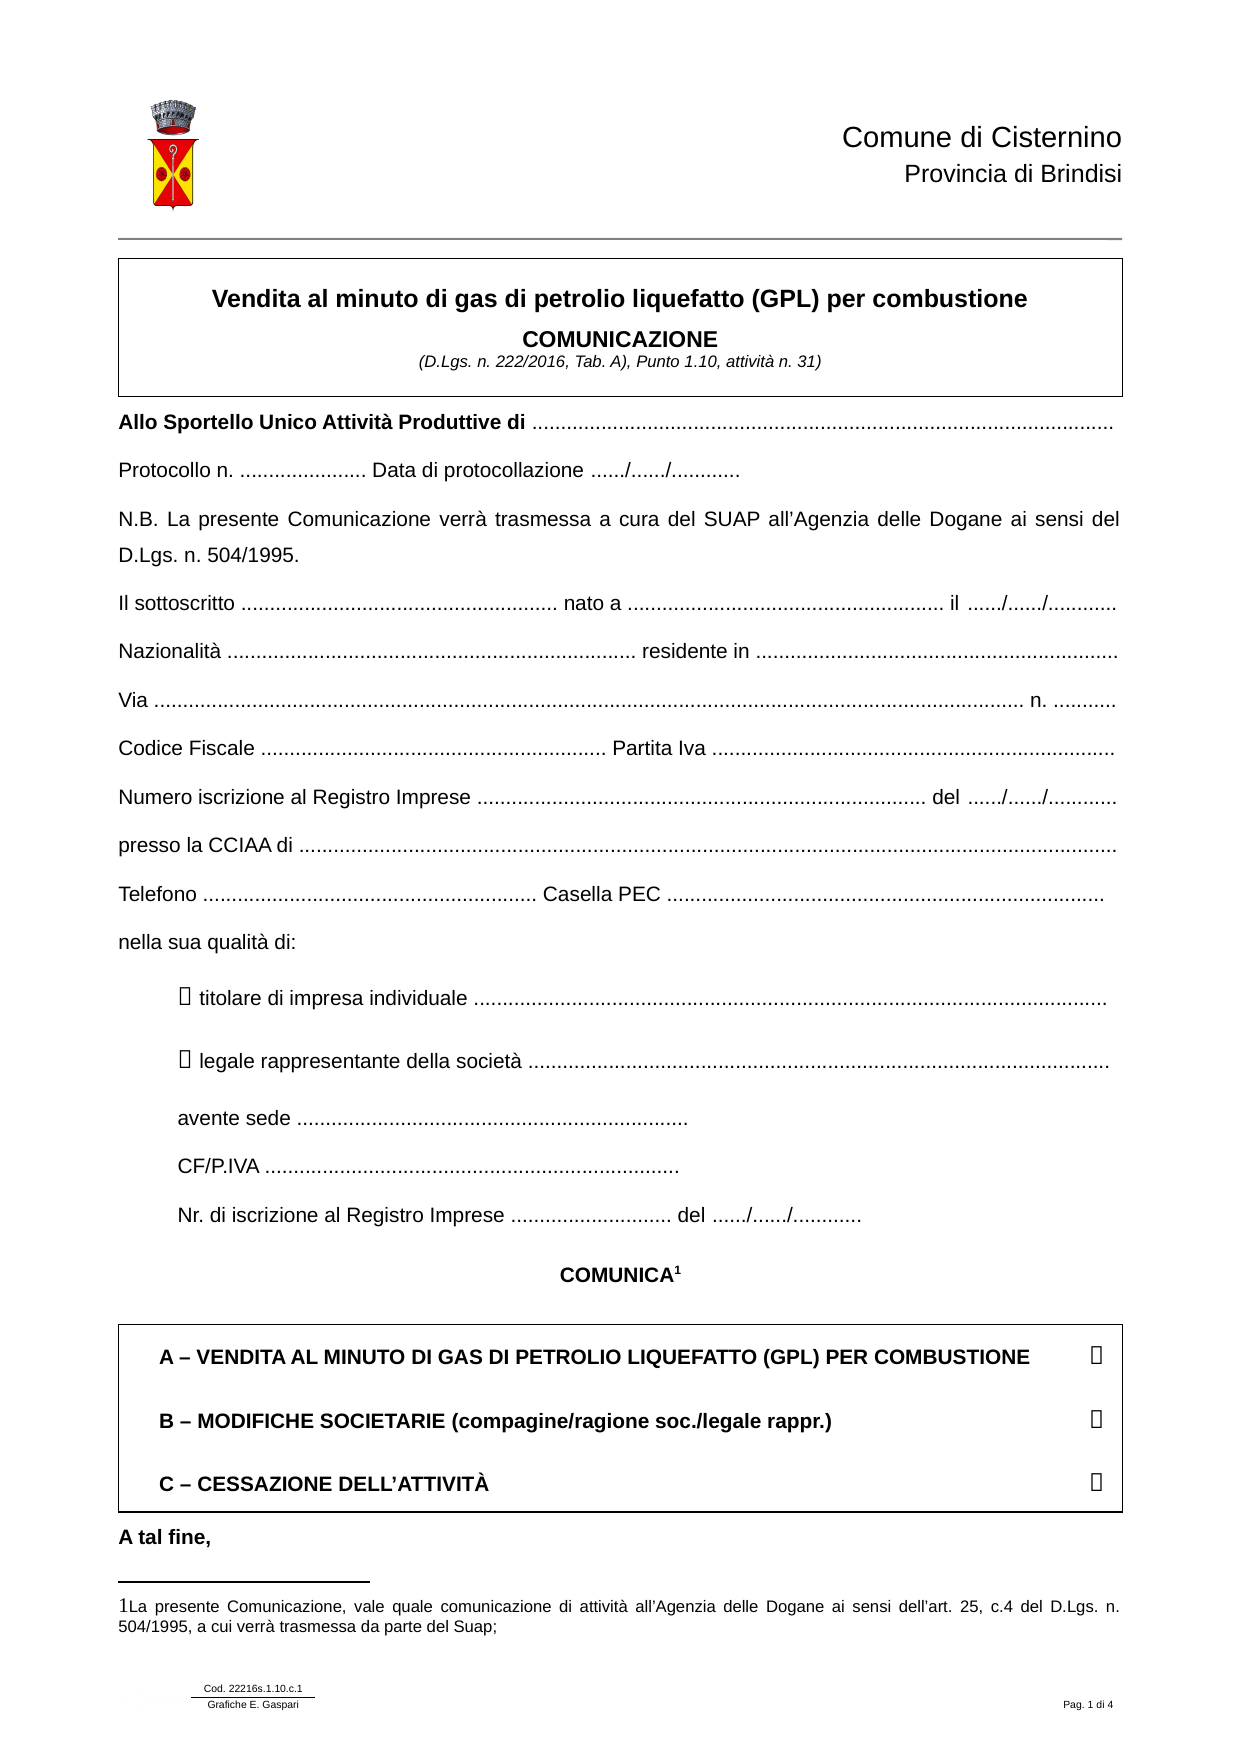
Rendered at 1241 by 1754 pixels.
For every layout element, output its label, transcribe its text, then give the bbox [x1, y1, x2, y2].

text Nr. di iscrizione al Registro Imprese ............................ del ....../....../............ [177, 1202, 1122, 1226]
text Allo Sportello Unico Attività Produttive di ..................................................................................................... [118, 410, 1122, 434]
text avente sede .................................................................... [177, 1106, 1122, 1129]
text Nazionalità ....................................................................... residente in ............................................................... [118, 639, 1122, 663]
text A tal fine, [118, 1525, 1122, 1549]
text La presente Comunicazione, vale quale comunicazione di attività all’Agenzia delle Dogane ai sensi dell’art. 25, c.4 del D.Lgs. n. 504/1995, a cui verrà trasmessa da parte del Suap; [118, 1593, 1122, 1636]
text  titolare di impresa individuale .............................................................................................................. [177, 978, 1122, 1012]
text Comune di Cisternino [224, 121, 1122, 154]
text presso la CCIAA di .............................................................................................................................................. [118, 833, 1122, 857]
text N.B. La presente Comunicazione verrà trasmessa a cura del SUAP all’Agenzia delle Dogane ai sensi del D.Lgs. n. 504/1995. [118, 507, 1122, 566]
table_header A – VENDITA AL MINUTO DI GAS DI PETROLIO LIQUEFATTO (GPL) PER COMBUSTIONE  B – MODIFICHE SOCIETARIE (compagine/ragione soc./legale rappr.)  C – CESSAZIONE DELL’ATTIVITÀ  [119, 1325, 1122, 1511]
text Codice Fiscale ............................................................ Partita Iva ...................................................................... [118, 736, 1122, 760]
text Il sottoscritto ....................................................... nato a ....................................................... il ....../....../............ [118, 591, 1122, 615]
picture [122, 90, 224, 221]
text Via ....................................................................................................................................................... n. ........... [118, 688, 1122, 712]
text nella sua qualità di: [118, 930, 1122, 954]
text  legale rappresentante della società ..................................................................................................... [177, 1042, 1122, 1076]
text Telefono .......................................................... Casella PEC ............................................................................ [118, 882, 1122, 906]
text Numero iscrizione al Registro Imprese .............................................................................. del ....../....../............ [118, 785, 1122, 809]
text COMUNICA [118, 1263, 1122, 1287]
text Provincia di Brindisi [224, 159, 1122, 188]
table_header Vendita al minuto di gas di petrolio liquefatto (GPL) per combustione COMUNICAZIONE (D.Lgs. n. 222/2016, Tab. A), Punto 1.10, attività n. 31) [119, 259, 1122, 396]
text CF/P.IVA ........................................................................ [177, 1154, 1122, 1178]
text Protocollo n. ...................... Data di protocollazione ....../....../............ [118, 458, 1122, 482]
